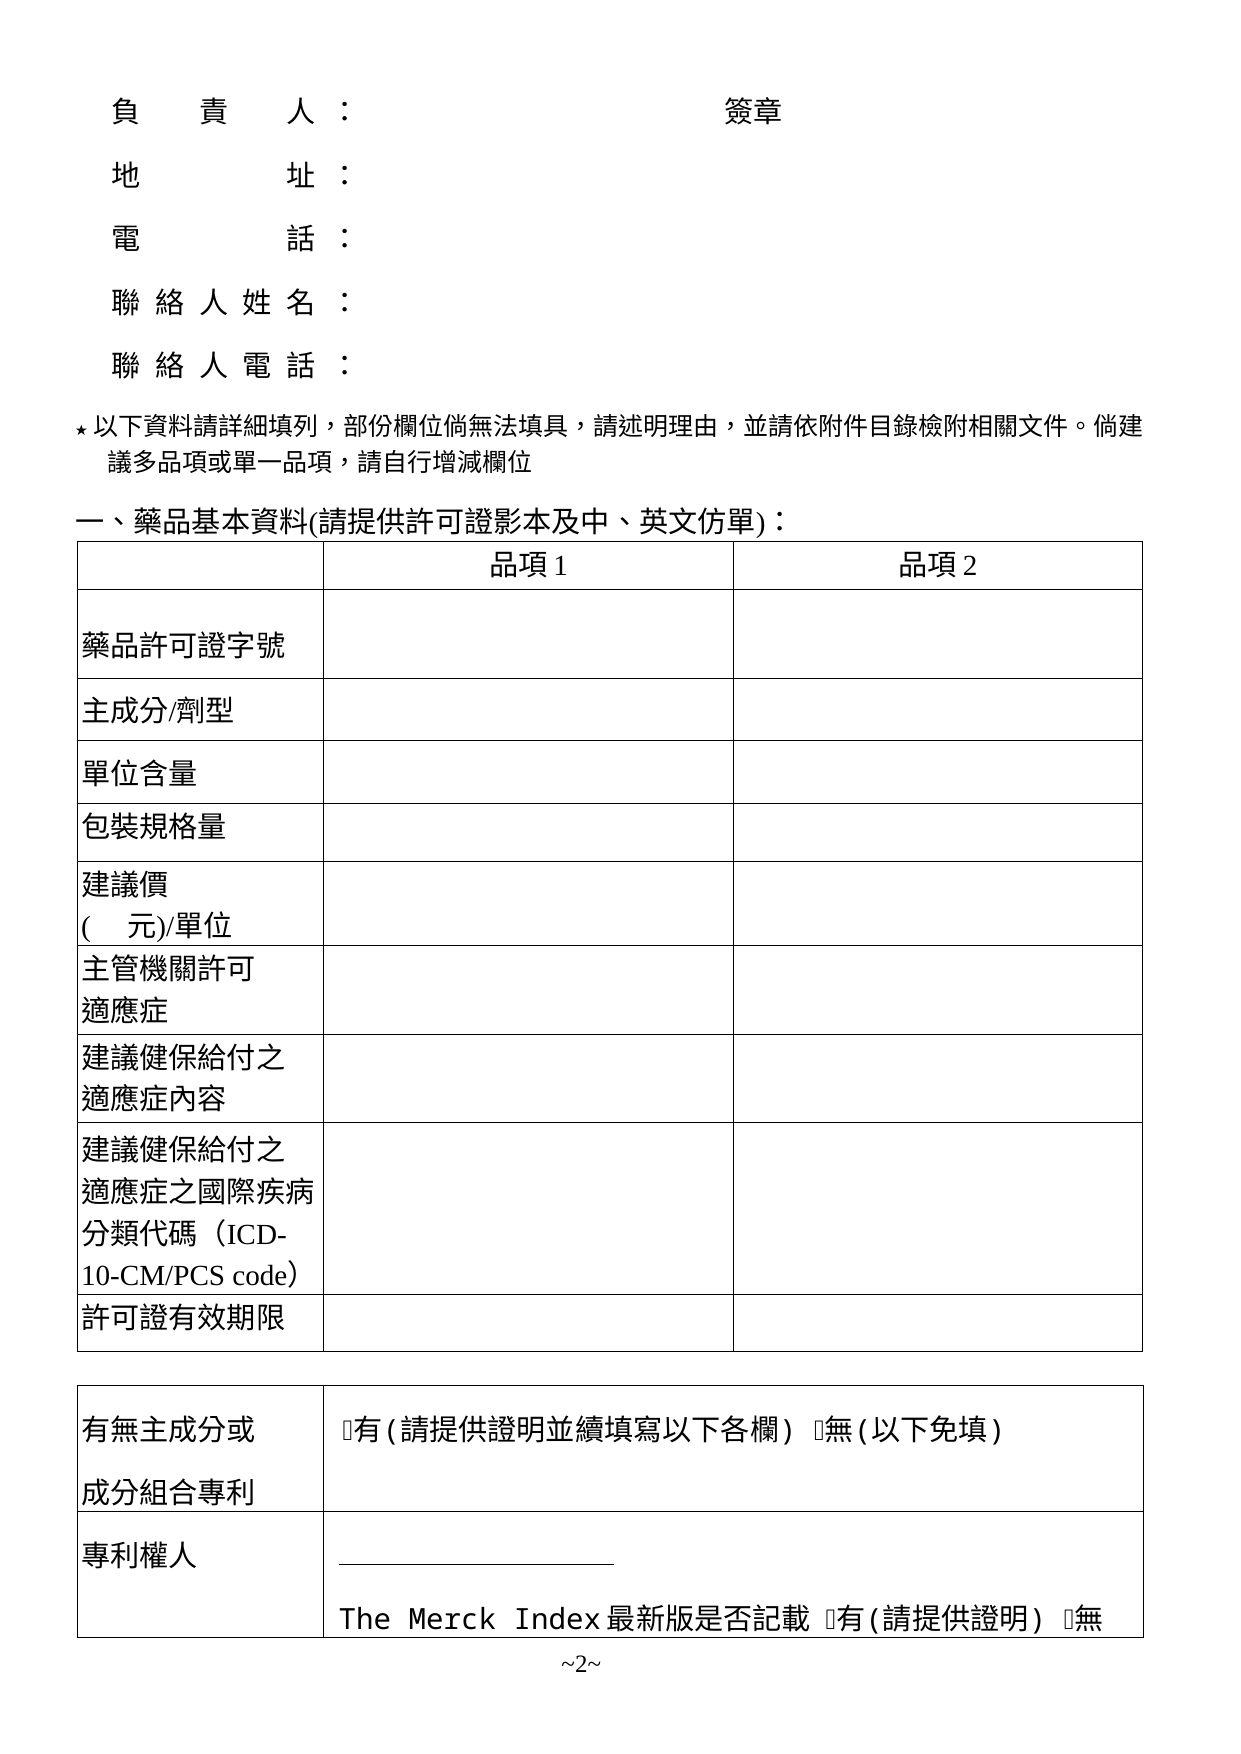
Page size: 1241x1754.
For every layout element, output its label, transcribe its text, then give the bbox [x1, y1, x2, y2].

table_cell [324, 590, 733, 677]
table_cell [734, 1295, 1142, 1351]
table_cell 建議健保給付之 適應症之國際疾病分類代碼（ICD-10-CM/PCS code） [78, 1123, 323, 1294]
table_cell [324, 1123, 733, 1294]
table_cell [734, 862, 1142, 945]
table_cell [734, 1035, 1142, 1122]
table_cell [734, 741, 1142, 803]
table_header [78, 542, 323, 589]
table_cell 建議健保給付之 適應症內容 [78, 1035, 323, 1122]
table_cell [324, 862, 733, 945]
table_cell 專利權人 [78, 1512, 323, 1637]
table_cell 包裝規格量 [78, 804, 323, 861]
table_cell [324, 1035, 733, 1122]
text 聯 絡 人 姓 名 ： [75, 279, 1165, 321]
table_cell [734, 946, 1142, 1034]
text 負 責 人 ： 簽章 [75, 89, 1165, 131]
table_cell [734, 679, 1142, 740]
table_cell [324, 679, 733, 740]
table_cell [734, 1123, 1142, 1294]
table_cell [324, 946, 733, 1034]
text 聯 絡 人 電 話 ： [75, 343, 1165, 385]
table_cell 藥品許可證字號 [78, 590, 323, 677]
table_header 品項1 [324, 542, 733, 589]
table_cell 許可證有效期限 [78, 1295, 323, 1351]
table_cell [324, 1295, 733, 1351]
table_header 品項2 [734, 542, 1142, 589]
table_cell The Merck Index最新版是否記載 有(請提供證明) 無 [324, 1512, 1143, 1637]
table_cell 建議價 ( 元)/單位 [78, 862, 323, 945]
text ★ 以下資料請詳細填列，部份欄位倘無法填具，請述明理由，並請依附件目錄檢附相關文件。倘建議多品項或單一品項，請自行增減欄位 [75, 406, 1165, 478]
table_cell 主管機關許可 適應症 [78, 946, 323, 1034]
table_cell [324, 741, 733, 803]
table_header 有無主成分或 成分組合專利 [78, 1386, 323, 1511]
table_header 有(請提供證明並續填寫以下各欄) 無(以下免填) [324, 1386, 1143, 1511]
table_cell [324, 804, 733, 861]
table_cell [734, 590, 1142, 677]
text 地 址 ： [75, 152, 1165, 194]
table_cell [734, 804, 1142, 861]
text 電 話 ： [75, 216, 1165, 258]
table_cell 單位含量 [78, 741, 323, 803]
text 一、藥品基本資料(請提供許可證影本及中、英文仿單)： [75, 478, 1165, 541]
table_cell 主成分/劑型 [78, 679, 323, 740]
